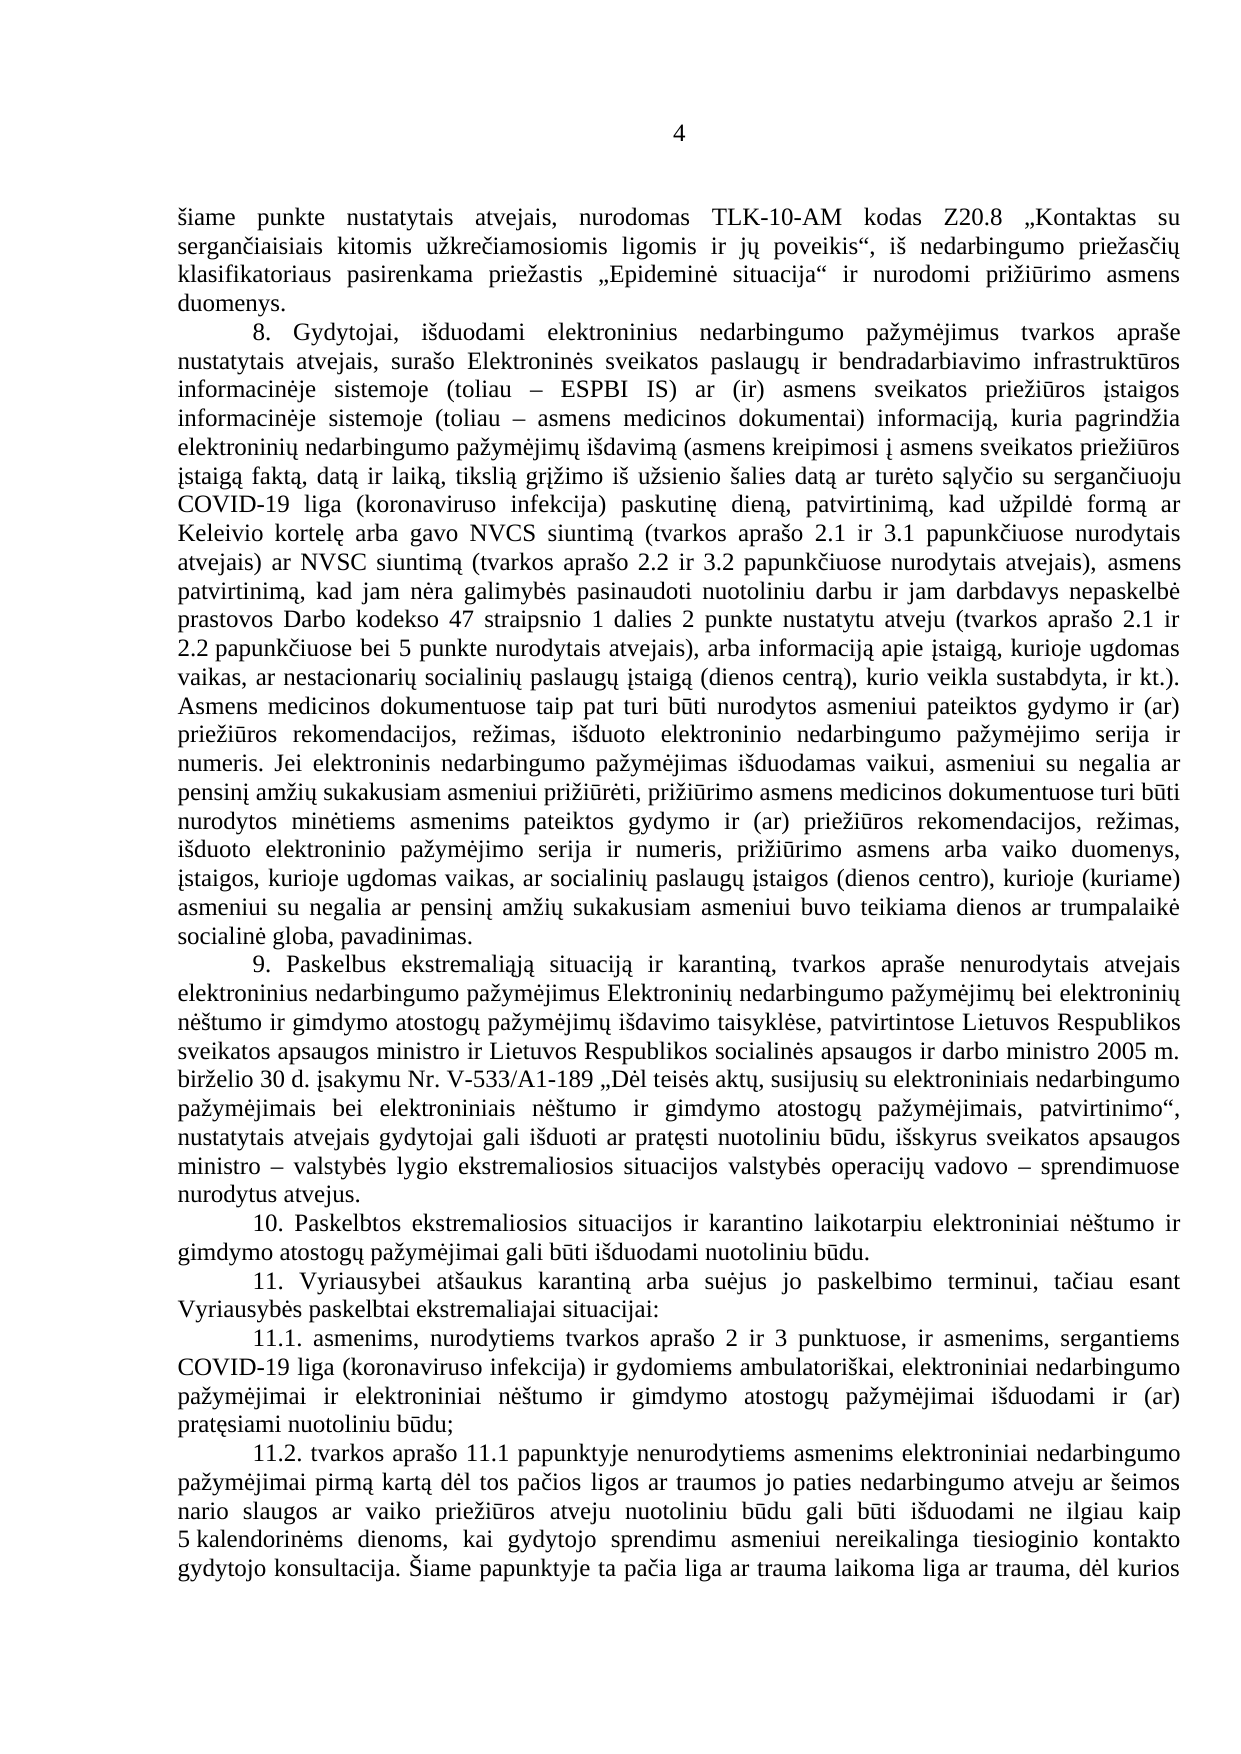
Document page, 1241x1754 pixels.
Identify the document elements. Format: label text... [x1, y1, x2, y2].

text 9. Paskelbus ekstremaliąją situaciją ir karantiną, tvarkos apraše nenurodytais atvejais elektroninius nedarbingumo pažymėjimus Elektroninių nedarbingumo pažymėjimų bei elektroninių nėštumo ir gimdymo atostogų pažymėjimų išdavimo taisyklėse, patvirtintose Lietuvos Respublikos sveikatos apsaugos ministro ir Lietuvos Respublikos socialinės apsaugos ir darbo ministro 2005 m. birželio 30 d. įsakymu Nr. V-533/A1-189 „Dėl teisės aktų, susijusių su elektroniniais nedarbingumo pažymėjimais bei elektroniniais nėštumo ir gimdymo atostogų pažymėjimais, patvirtinimo“, nustatytais atvejais gydytojai gali išduoti ar pratęsti nuotoliniu būdu, išskyrus sveikatos apsaugos ministro – valstybės lygio ekstremaliosios situacijos valstybės operacijų vadovo – sprendimuose nurodytus atvejus. [177, 949, 1181, 1208]
text 11.2. tvarkos aprašo 11.1 papunktyje nenurodytiems asmenims elektroniniai nedarbingumo pažymėjimai pirmą kartą dėl tos pačios ligos ar traumos jo paties nedarbingumo atveju ar šeimos nario slaugos ar vaiko priežiūros atveju nuotoliniu būdu gali būti išduodami ne ilgiau kaip 5 kalendorinėms dienoms, kai gydytojo sprendimu asmeniui nereikalinga tiesioginio kontakto gydytojo konsultacija. Šiame papunktyje ta pačia liga ar trauma laikoma liga ar trauma, dėl kurios [177, 1438, 1181, 1582]
text 10. Paskelbtos ekstremaliosios situacijos ir karantino laikotarpiu elektroniniai nėštumo ir gimdymo atostogų pažymėjimai gali būti išduodami nuotoliniu būdu. [177, 1208, 1181, 1266]
text 8. Gydytojai, išduodami elektroninius nedarbingumo pažymėjimus tvarkos apraše nustatytais atvejais, surašo Elektroninės sveikatos paslaugų ir bendradarbiavimo infrastruktūros informacinėje sistemoje (toliau – ESPBI IS) ar (ir) asmens sveikatos priežiūros įstaigos informacinėje sistemoje (toliau – asmens medicinos dokumentai) informaciją, kuria pagrindžia elektroninių nedarbingumo pažymėjimų išdavimą (asmens kreipimosi į asmens sveikatos priežiūros įstaigą faktą, datą ir laiką, tikslią grįžimo iš užsienio šalies datą ar turėto sąlyčio su sergančiuoju COVID-19 liga (koronaviruso infekcija) paskutinę dieną, patvirtinimą, kad užpildė formą ar Keleivio kortelę arba gavo NVCS siuntimą (tvarkos aprašo 2.1 ir 3.1 papunkčiuose nurodytais atvejais) ar NVSC siuntimą (tvarkos aprašo 2.2 ir 3.2 papunkčiuose nurodytais atvejais), asmens patvirtinimą, kad jam nėra galimybės pasinaudoti nuotoliniu darbu ir jam darbdavys nepaskelbė prastovos Darbo kodekso 47 straipsnio 1 dalies 2 punkte nustatytu atveju (tvarkos aprašo 2.1 ir 2.2 papunkčiuose bei 5 punkte nurodytais atvejais), arba informaciją apie įstaigą, kurioje ugdomas vaikas, ar nestacionarių socialinių paslaugų įstaigą (dienos centrą), kurio veikla sustabdyta, ir kt.). Asmens medicinos dokumentuose taip pat turi būti nurodytos asmeniui pateiktos gydymo ir (ar) priežiūros rekomendacijos, režimas, išduoto elektroninio nedarbingumo pažymėjimo serija ir numeris. Jei elektroninis nedarbingumo pažymėjimas išduodamas vaikui, asmeniui su negalia ar pensinį amžių sukakusiam asmeniui prižiūrėti, prižiūrimo asmens medicinos dokumentuose turi būti nurodytos minėtiems asmenims pateiktos gydymo ir (ar) priežiūros rekomendacijos, režimas, išduoto elektroninio pažymėjimo serija ir numeris, prižiūrimo asmens arba vaiko duomenys, įstaigos, kurioje ugdomas vaikas, ar socialinių paslaugų įstaigos (dienos centro), kurioje (kuriame) asmeniui su negalia ar pensinį amžių sukakusiam asmeniui buvo teikiama dienos ar trumpalaikė socialinė globa, pavadinimas. [177, 317, 1181, 949]
text 11. Vyriausybei atšaukus karantiną arba suėjus jo paskelbimo terminui, tačiau esant Vyriausybės paskelbtai ekstremaliajai situacijai: [177, 1266, 1181, 1323]
text 11.1. asmenims, nurodytiems tvarkos aprašo 2 ir 3 punktuose, ir asmenims, sergantiems COVID-19 liga (koronaviruso infekcija) ir gydomiems ambulatoriškai, elektroniniai nedarbingumo pažymėjimai ir elektroniniai nėštumo ir gimdymo atostogų pažymėjimai išduodami ir (ar) pratęsiami nuotoliniu būdu; [177, 1323, 1181, 1438]
text šiame punkte nustatytais atvejais, nurodomas TLK-10-AM kodas Z20.8 „Kontaktas su sergančiaisiais kitomis užkrečiamosiomis ligomis ir jų poveikis“, iš nedarbingumo priežasčių klasifikatoriaus pasirenkama priežastis „Epideminė situacija“ ir nurodomi prižiūrimo asmens duomenys. [177, 202, 1181, 317]
